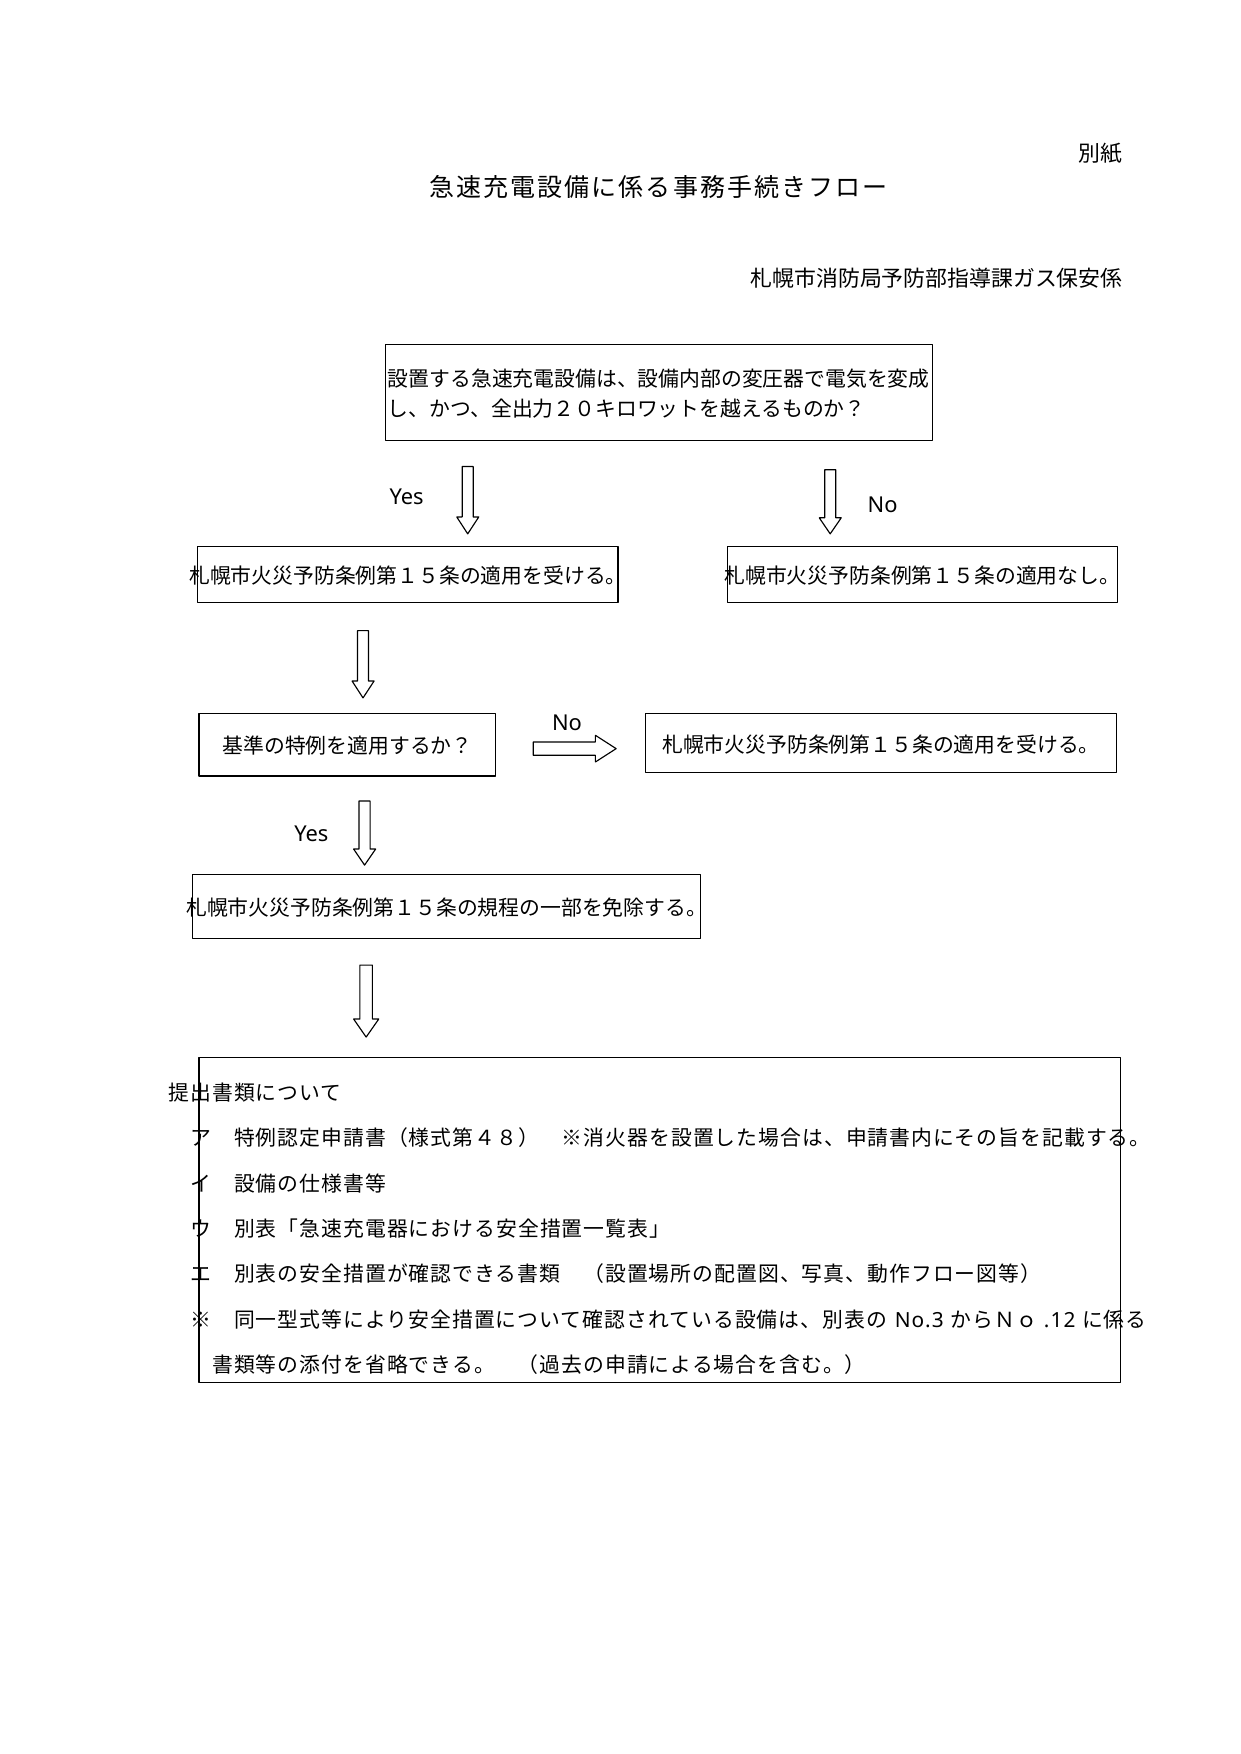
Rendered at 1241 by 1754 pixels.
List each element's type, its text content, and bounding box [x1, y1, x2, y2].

text 急速充電設備に係る事務手続きフロー [195, 167, 1122, 204]
text 札幌市消防局予防部指導課ガス保安係 [195, 261, 1122, 293]
text 別紙 [195, 136, 1122, 167]
